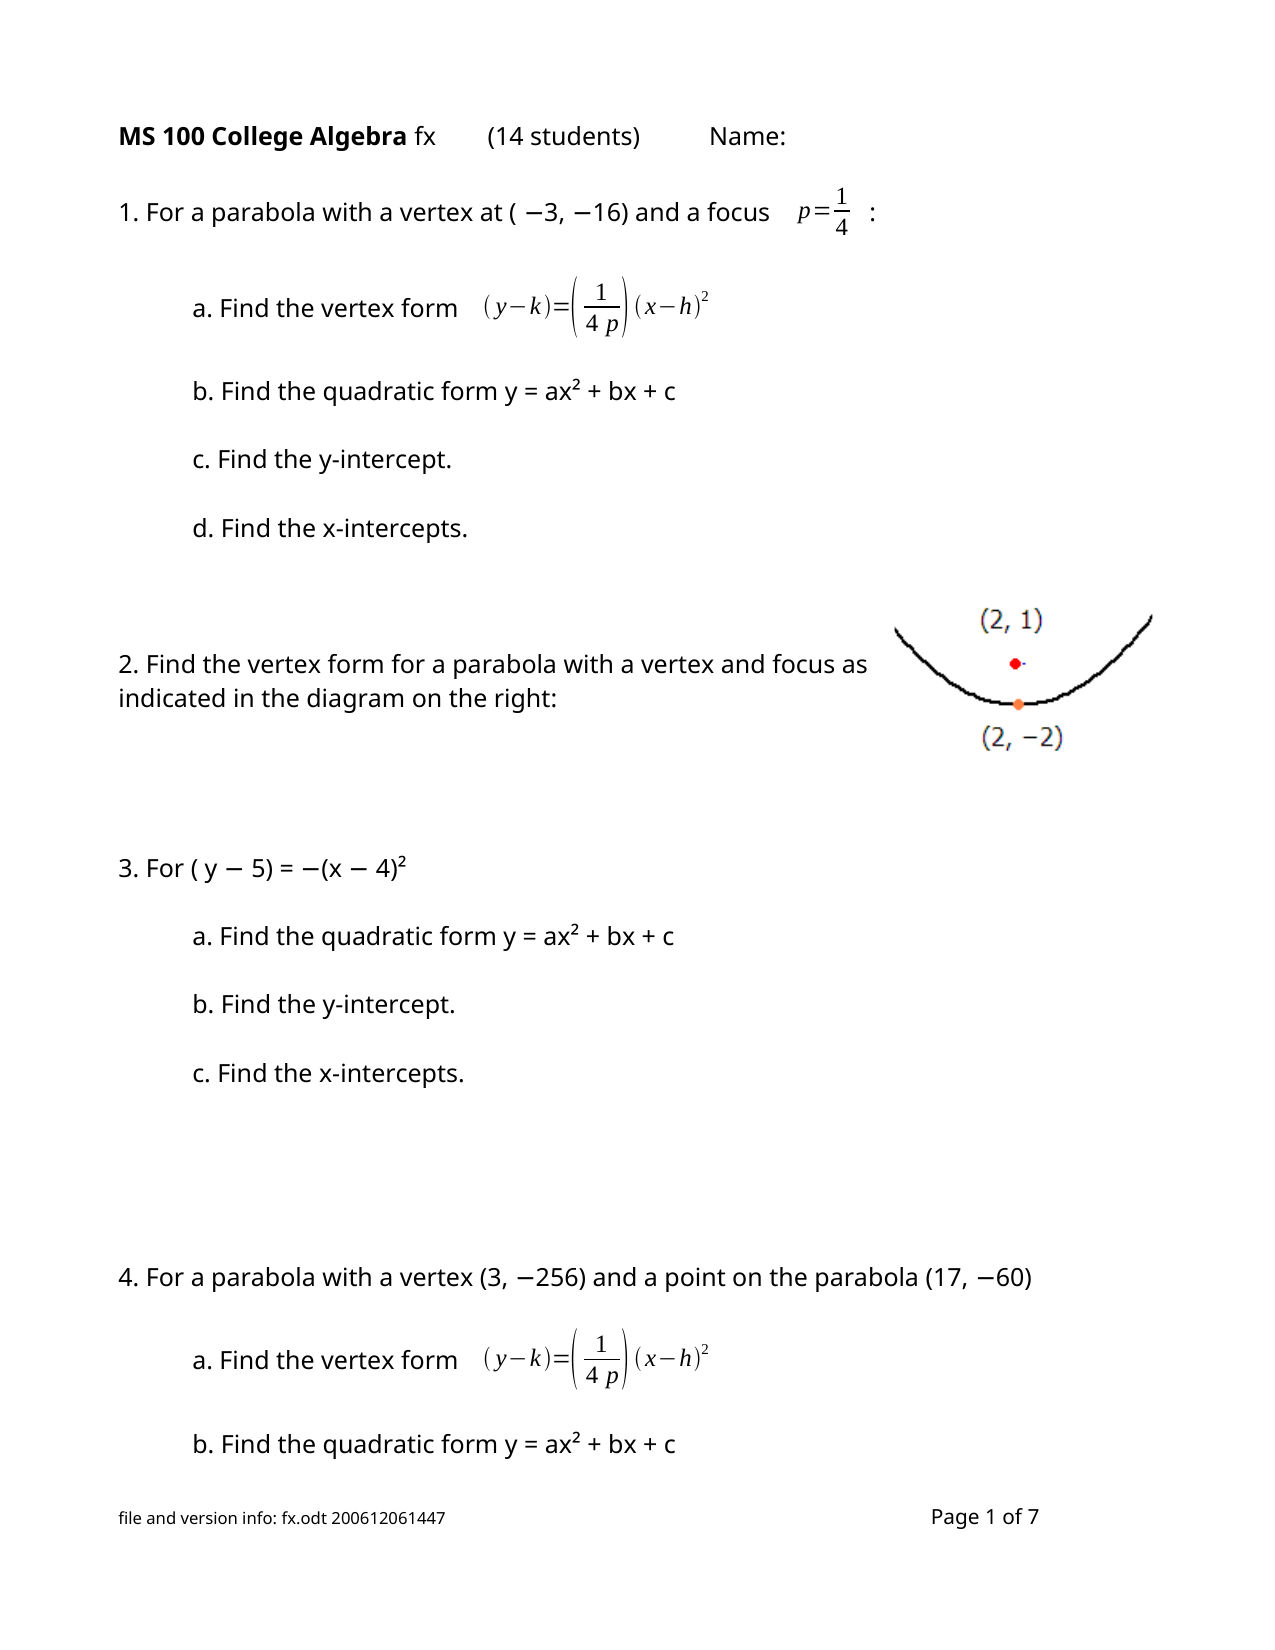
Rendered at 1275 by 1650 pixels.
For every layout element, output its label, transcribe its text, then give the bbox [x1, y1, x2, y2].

text a. Find the quadratic form y = ax² + bx + c [192, 919, 1157, 953]
picture [894, 505, 1153, 762]
text c. Find the y-intercept. [192, 442, 1157, 476]
text 3. For ( y − 5) = −(x − 4)² [118, 851, 1157, 885]
text 4. For a parabola with a vertex (3, −256) and a point on the parabola (17, −60) [118, 1259, 1157, 1294]
text 1. For a parabola with a vertex at ( −3, −16) and a focus : [118, 182, 1157, 241]
text b. Find the quadratic form y = ax² + bx + c [192, 1427, 1157, 1461]
text b. Find the quadratic form y = ax² + bx + c [192, 374, 1157, 408]
text b. Find the y-intercept. [192, 987, 1157, 1021]
text a. Find the vertex form [192, 275, 1157, 340]
text d. Find the x-intercepts. [192, 510, 894, 544]
text 2. Find the vertex form for a parabola with a vertex and focus as indicated in the diagram on the right: [118, 646, 894, 714]
text a. Find the vertex form [192, 1328, 1157, 1392]
text c. Find the x-intercepts. [192, 1055, 1157, 1089]
